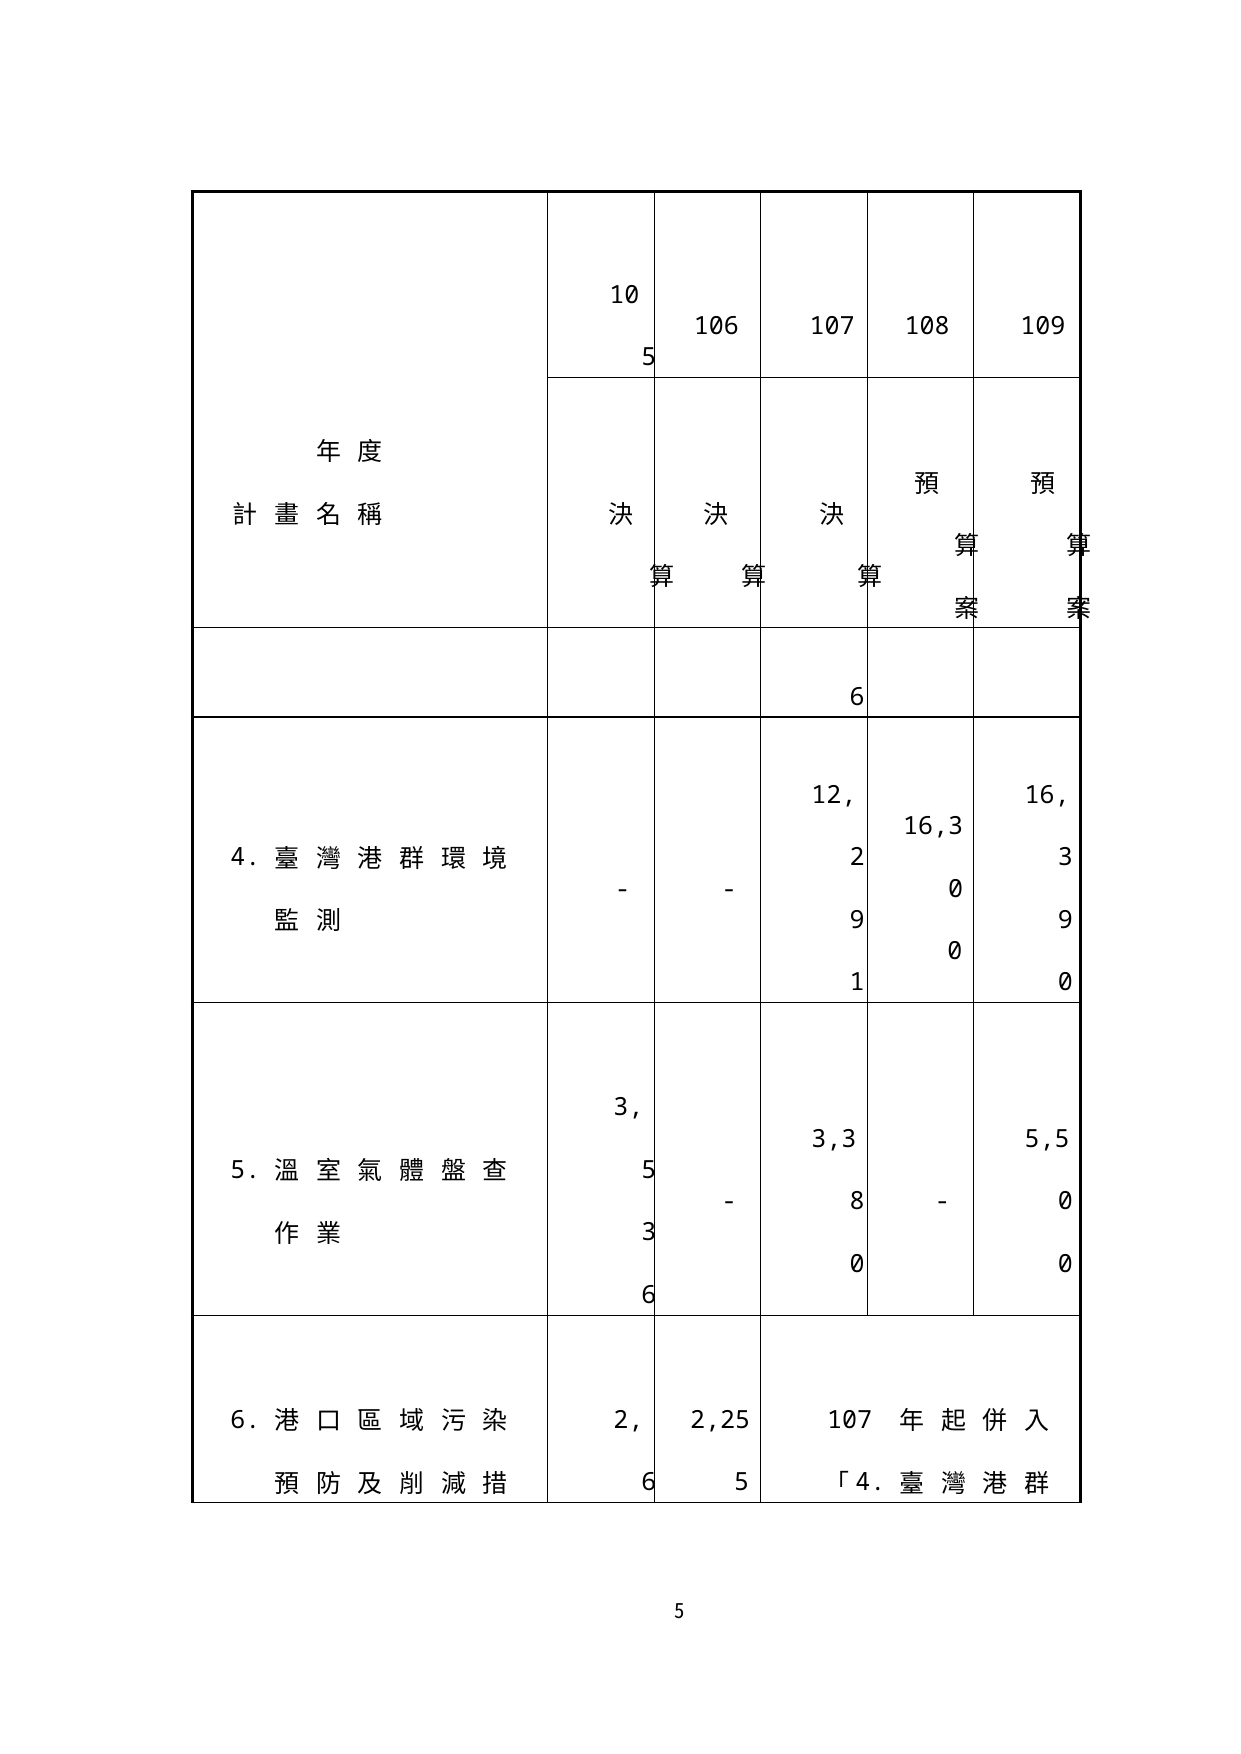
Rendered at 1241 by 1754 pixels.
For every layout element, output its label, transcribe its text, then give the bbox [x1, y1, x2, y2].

table_cell 16,390 [974, 718, 1079, 1002]
table_cell 5.溫室氣體盤查作業 [194, 1003, 547, 1314]
table_cell 3,380 [761, 1003, 867, 1314]
table_cell 決算 [761, 378, 867, 627]
table_cell - [655, 628, 760, 716]
table_cell 4.臺灣港群環境監測 [194, 718, 547, 1002]
table_cell - [868, 1003, 973, 1314]
table_cell - [974, 628, 1079, 716]
table_cell 6.港口區域污染預防及削減措 [194, 1316, 547, 1502]
table_cell [194, 628, 547, 716]
table_header 106 [655, 193, 760, 377]
table_cell 12,291 [761, 718, 867, 1002]
table_cell 6 [761, 628, 867, 716]
table_cell - [548, 718, 654, 1002]
table_header 109 [974, 193, 1079, 377]
table_cell 2,6 [548, 1316, 654, 1502]
table_header 105 [548, 193, 654, 377]
table_cell 16,300 [868, 718, 973, 1002]
table_cell 決算 [548, 378, 654, 627]
table_cell - [548, 628, 654, 716]
table_header 年度 計畫名稱 [194, 193, 547, 627]
table_cell 預算案 [868, 378, 973, 627]
table_header 108 [868, 193, 973, 377]
table_cell 107年起併入「4.臺灣港群 [761, 1316, 1079, 1502]
table_cell - [655, 1003, 760, 1314]
table_cell - [655, 718, 760, 1002]
table_header 107 [761, 193, 867, 377]
table_cell 預算案 [974, 378, 1079, 627]
table_cell 2,255 [655, 1316, 760, 1502]
table_cell 決算 [655, 378, 760, 627]
table_cell 3,536 [548, 1003, 654, 1314]
table_cell - [868, 628, 973, 716]
table_cell 5,500 [974, 1003, 1079, 1314]
